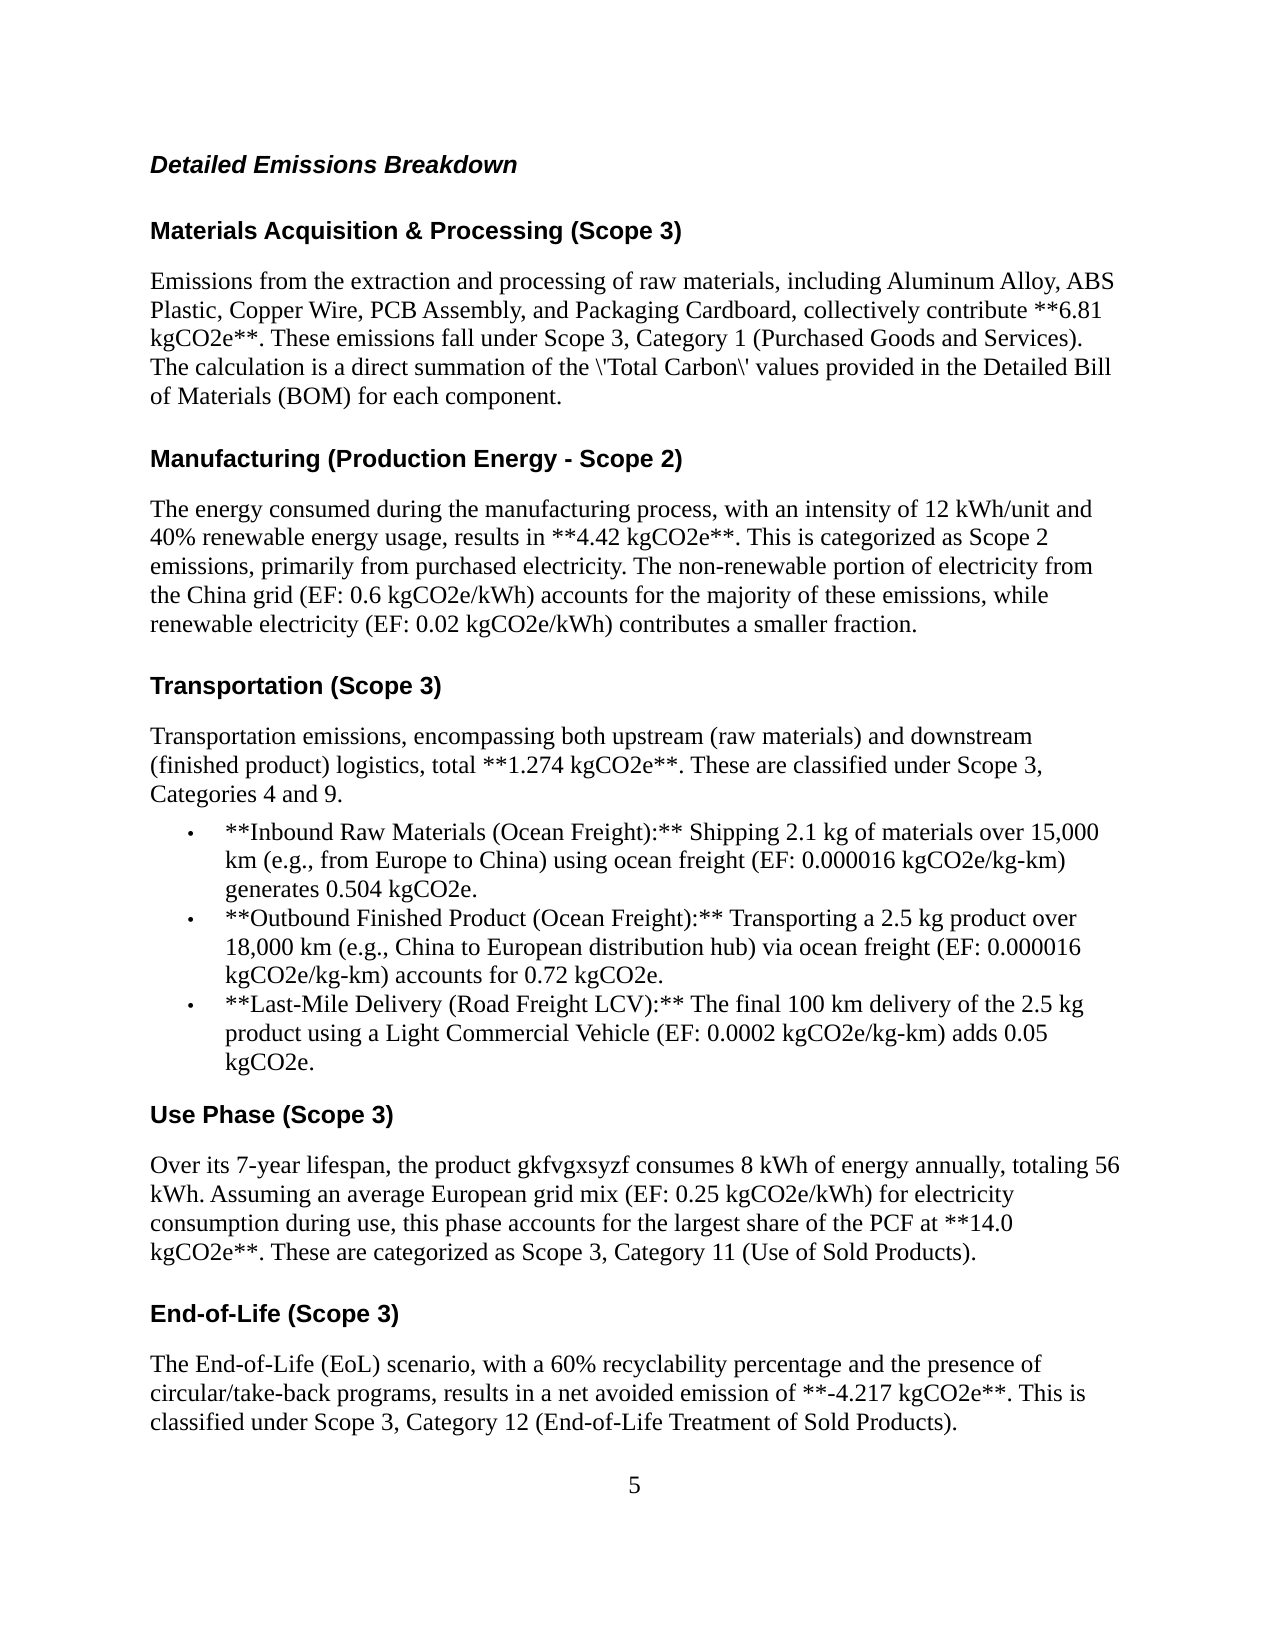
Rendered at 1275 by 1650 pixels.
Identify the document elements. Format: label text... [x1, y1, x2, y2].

subtitle Detailed Emissions Breakdown [150, 150, 1125, 178]
text Transportation emissions, encompassing both upstream (raw materials) and downstream (finished product) logistics, total **1.274 kgCO2e**. These are classified under Scope 3, Categories 4 and 9. [150, 721, 1125, 808]
subtitle Materials Acquisition & Processing (Scope 3) [150, 216, 1125, 244]
subtitle Use Phase (Scope 3) [150, 1100, 1125, 1129]
text Emissions from the extraction and processing of raw materials, including Aluminum Alloy, ABS Plastic, Copper Wire, PCB Assembly, and Packaging Cardboard, collectively contribute **6.81 kgCO2e**. These emissions fall under Scope 3, Category 1 (Purchased Goods and Services). The calculation is a direct summation of the \'Total Carbon\' values provided in the Detailed Bill of Materials (BOM) for each component. [150, 266, 1125, 410]
subtitle End-of-Life (Scope 3) [150, 1299, 1125, 1328]
list **Last-Mile Delivery (Road Freight LCV):** The final 100 km delivery of the 2.5 kg product using a Light Commercial Vehicle (EF: 0.0002 kgCO2e/kg-km) adds 0.05 kgCO2e. [187, 989, 1125, 1075]
text The energy consumed during the manufacturing process, with an intensity of 12 kWh/unit and 40% renewable energy usage, results in **4.42 kgCO2e**. This is categorized as Scope 2 emissions, primarily from purchased electricity. The non-renewable portion of electricity from the China grid (EF: 0.6 kgCO2e/kWh) accounts for the majority of these emissions, while renewable electricity (EF: 0.02 kgCO2e/kWh) contributes a smaller fraction. [150, 494, 1125, 637]
text Over its 7-year lifespan, the product gkfvgxsyzf consumes 8 kWh of energy annually, totaling 56 kWh. Assuming an average European grid mix (EF: 0.25 kgCO2e/kWh) for electricity consumption during use, this phase accounts for the largest share of the PCF at **14.0 kgCO2e**. These are categorized as Scope 3, Category 11 (Use of Sold Products). [150, 1150, 1125, 1265]
text The End-of-Life (EoL) scenario, with a 60% recyclability percentage and the presence of circular/take-back programs, results in a net avoided emission of **-4.217 kgCO2e**. This is classified under Scope 3, Category 12 (End-of-Life Treatment of Sold Products). [150, 1349, 1125, 1436]
list **Outbound Finished Product (Ocean Freight):** Transporting a 2.5 kg product over 18,000 km (e.g., China to European distribution hub) via ocean freight (EF: 0.000016 kgCO2e/kg-km) accounts for 0.72 kgCO2e. [187, 903, 1125, 989]
subtitle Transportation (Scope 3) [150, 671, 1125, 700]
list **Inbound Raw Materials (Ocean Freight):** Shipping 2.1 kg of materials over 15,000 km (e.g., from Europe to China) using ocean freight (EF: 0.000016 kgCO2e/kg-km) generates 0.504 kgCO2e. [187, 817, 1125, 903]
subtitle Manufacturing (Production Energy - Scope 2) [150, 444, 1125, 472]
